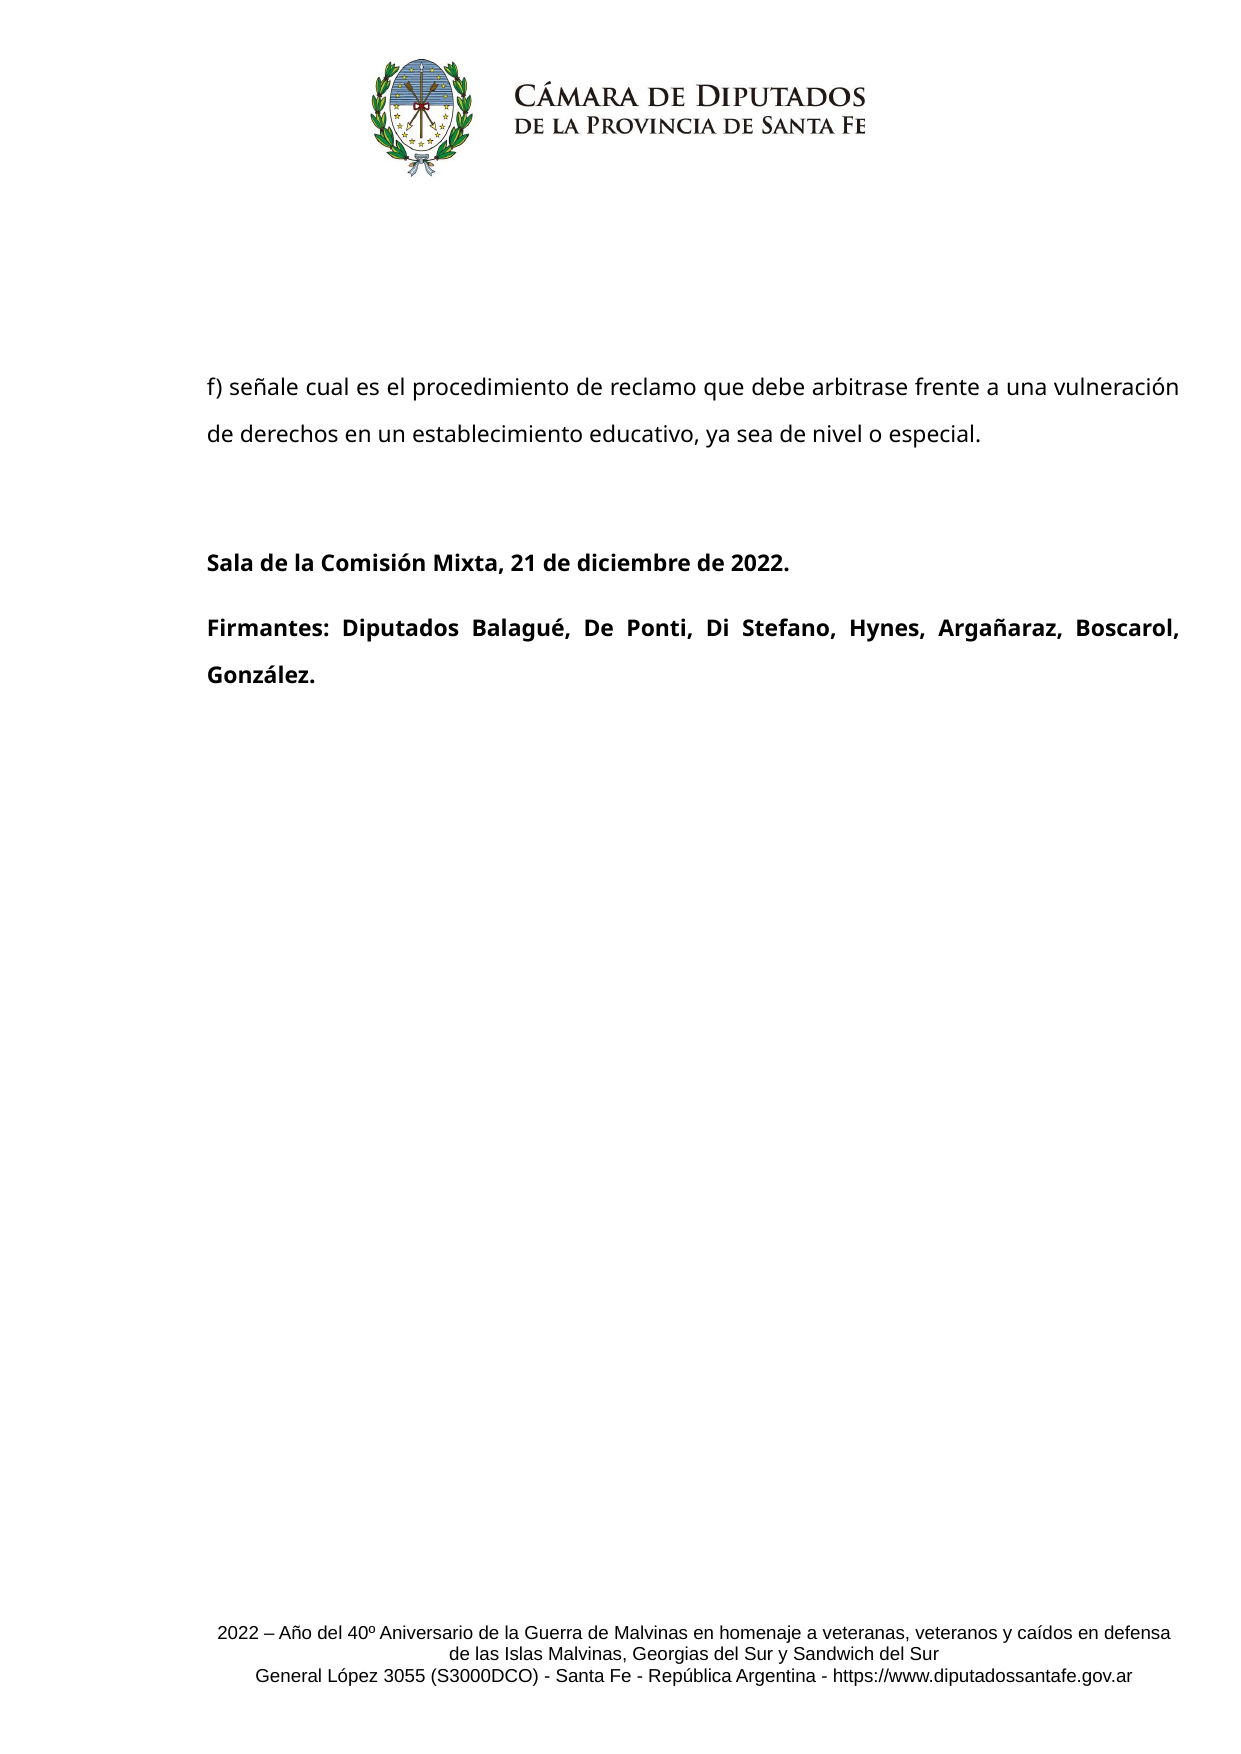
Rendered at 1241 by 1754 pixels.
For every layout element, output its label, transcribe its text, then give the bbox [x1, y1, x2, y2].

text Sala de la Comisión Mixta, 21 de diciembre de 2022. [207, 547, 1181, 579]
picture [370, 59, 866, 181]
text f) señale cual es el procedimiento de reclamo que debe arbitrase frente a una vulneración de derechos en un establecimiento educativo, ya sea de nivel o especial. [207, 371, 1181, 449]
text Firmantes: Diputados Balagué, De Ponti, Di Stefano, Hynes, Argañaraz, Boscarol, González. [207, 612, 1181, 690]
